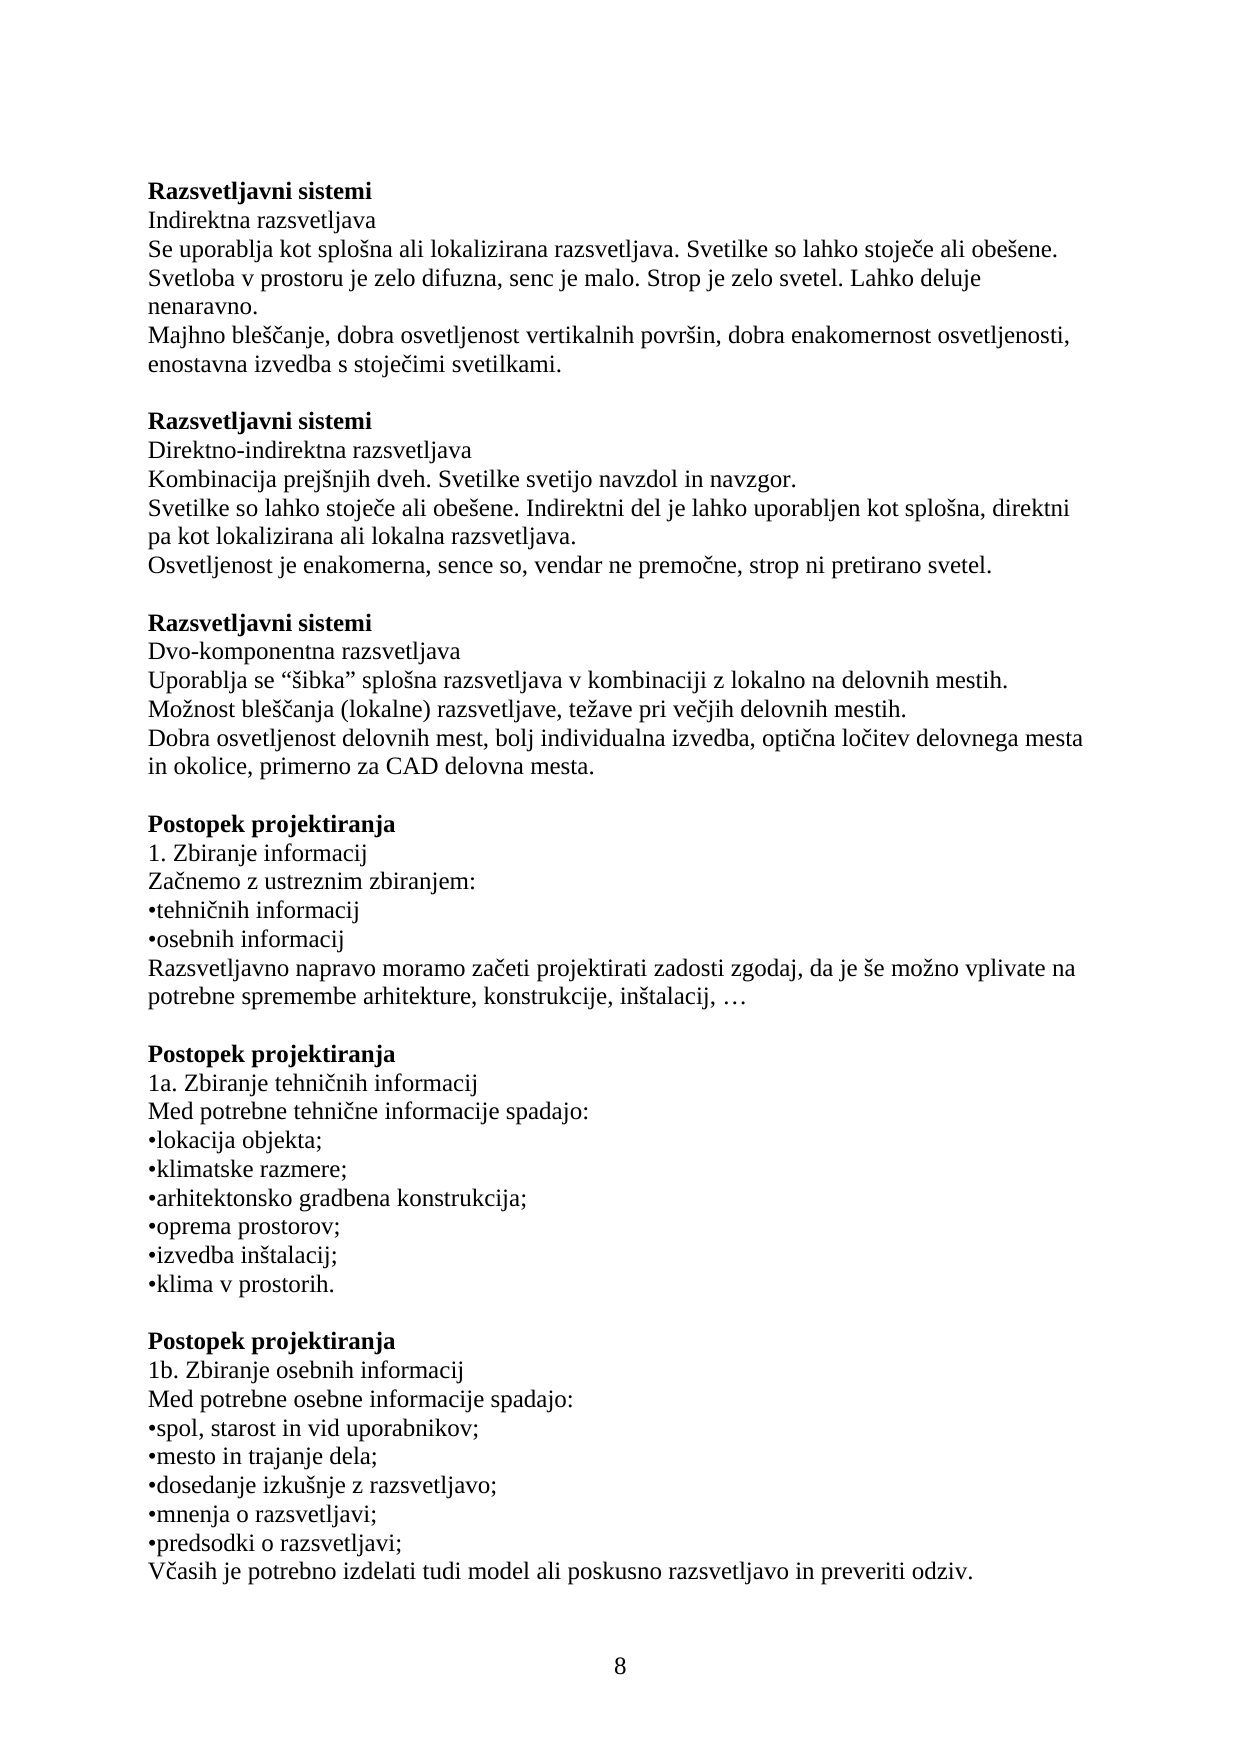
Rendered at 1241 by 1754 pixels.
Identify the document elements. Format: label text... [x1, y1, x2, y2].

subtitle Razsvetljavni sistemi [148, 608, 1093, 636]
text •osebnih informacij [148, 924, 1093, 953]
text •mnenja o razsvetljavi; [148, 1499, 1093, 1528]
text •spol, starost in vid uporabnikov; [148, 1413, 1093, 1441]
text 1a. Zbiranje tehničnih informacij [148, 1068, 1093, 1096]
subtitle Postopek projektiranja [148, 1039, 1093, 1068]
text •klimatske razmere; [148, 1154, 1093, 1183]
text •lokacija objekta; [148, 1125, 1093, 1154]
subtitle Razsvetljavni sistemi [148, 406, 1093, 435]
text 1b. Zbiranje osebnih informacij [148, 1355, 1093, 1384]
text Se uporablja kot splošna ali lokalizirana razsvetljava. Svetilke so lahko stoječe ali obešene. [148, 234, 1093, 263]
subtitle Razsvetljavni sistemi [148, 176, 1093, 205]
text pa kot lokalizirana ali lokalna razsvetljava. [148, 521, 1093, 550]
text •tehničnih informacij [148, 895, 1093, 924]
text •klima v prostorih. [148, 1269, 1093, 1298]
text Indirektna razsvetljava [148, 205, 1093, 234]
subtitle Postopek projektiranja [148, 809, 1093, 838]
text •predsodki o razsvetljavi; [148, 1528, 1093, 1556]
text Svetloba v prostoru je zelo difuzna, senc je malo. Strop je zelo svetel. Lahko deluje nenaravno. [148, 263, 1093, 320]
text •arhitektonsko gradbena konstrukcija; [148, 1183, 1093, 1211]
text Uporablja se “šibka” splošna razsvetljava v kombinaciji z lokalno na delovnih mestih. [148, 665, 1093, 694]
text •oprema prostorov; [148, 1211, 1093, 1240]
text Svetilke so lahko stoječe ali obešene. Indirektni del je lahko uporabljen kot splošna, direktni [148, 493, 1093, 521]
text Majhno bleščanje, dobra osvetljenost vertikalnih površin, dobra enakomernost osvetljenosti, [148, 320, 1093, 349]
text Osvetljenost je enakomerna, sence so, vendar ne premočne, strop ni pretirano svetel. [148, 550, 1093, 579]
text •izvedba inštalacij; [148, 1240, 1093, 1269]
text Razsvetljavno napravo moramo začeti projektirati zadosti zgodaj, da je še možno vplivate na potrebne spremembe arhitekture, konstrukcije, inštalacij, … [148, 953, 1093, 1010]
text Dvo-komponentna razsvetljava [148, 636, 1093, 665]
text •dosedanje izkušnje z razsvetljavo; [148, 1470, 1093, 1499]
text Včasih je potrebno izdelati tudi model ali poskusno razsvetljavo in preveriti odziv. [148, 1556, 1093, 1585]
text enostavna izvedba s stoječimi svetilkami. [148, 349, 1093, 378]
text •mesto in trajanje dela; [148, 1441, 1093, 1470]
text Začnemo z ustreznim zbiranjem: [148, 866, 1093, 895]
text Možnost bleščanja (lokalne) razsvetljave, težave pri večjih delovnih mestih. [148, 694, 1093, 723]
subtitle Postopek projektiranja [148, 1326, 1093, 1355]
text Kombinacija prejšnjih dveh. Svetilke svetijo navzdol in navzgor. [148, 464, 1093, 493]
text 1. Zbiranje informacij [148, 838, 1093, 866]
text Direktno-indirektna razsvetljava [148, 435, 1093, 464]
text Dobra osvetljenost delovnih mest, bolj individualna izvedba, optična ločitev delovnega mesta in okolice, primerno za CAD delovna mesta. [148, 723, 1093, 780]
text Med potrebne osebne informacije spadajo: [148, 1384, 1093, 1413]
text Med potrebne tehnične informacije spadajo: [148, 1096, 1093, 1125]
